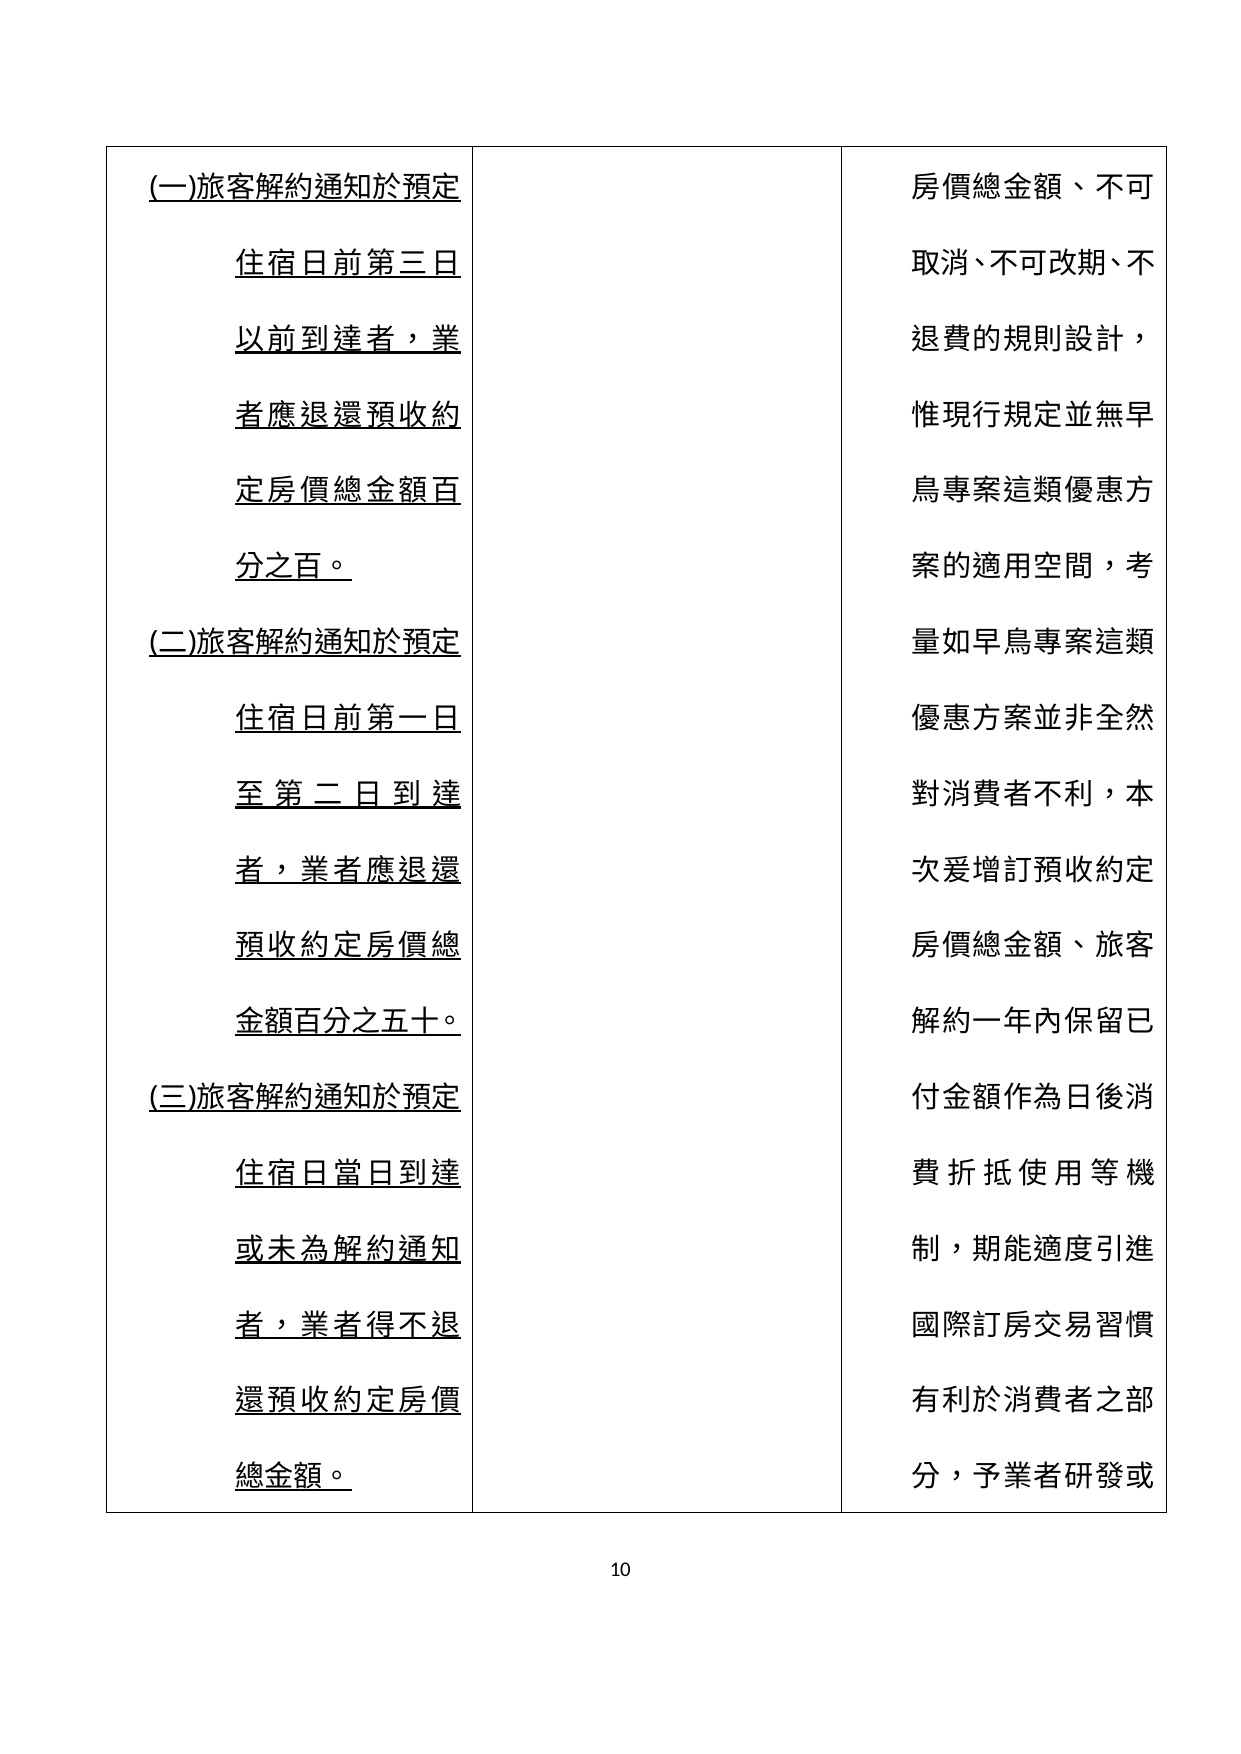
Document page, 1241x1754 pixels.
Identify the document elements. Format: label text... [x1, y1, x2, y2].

table_cell 房價總金額、不可取消、不可改期、不退費的規則設計，惟現行規定並無早鳥專案這類優惠方案的適用空間，考量如早鳥專案這類優惠方案並非全然對消費者不利，本次爰增訂預收約定房價總金額、旅客解約一年內保留已付金額作為日後消費折抵使用等機制，期能適度引進國際訂房交易習慣有利於消費者之部分，予業者研發或 [842, 147, 1166, 1512]
table_cell [473, 147, 841, 1512]
table_cell (一)旅客解約通知於預定住宿日前第三日以前到達者，業者應退還預收約定房價總金額百分之百。 (二)旅客解約通知於預定住宿日前第一日至第二日到達者，業者應退還預收約定房價總金額百分之五十。 (三)旅客解約通知於預定住宿日當日到達或未為解約通知者，業者得不退還預收約定房價總金額。 [107, 147, 472, 1512]
